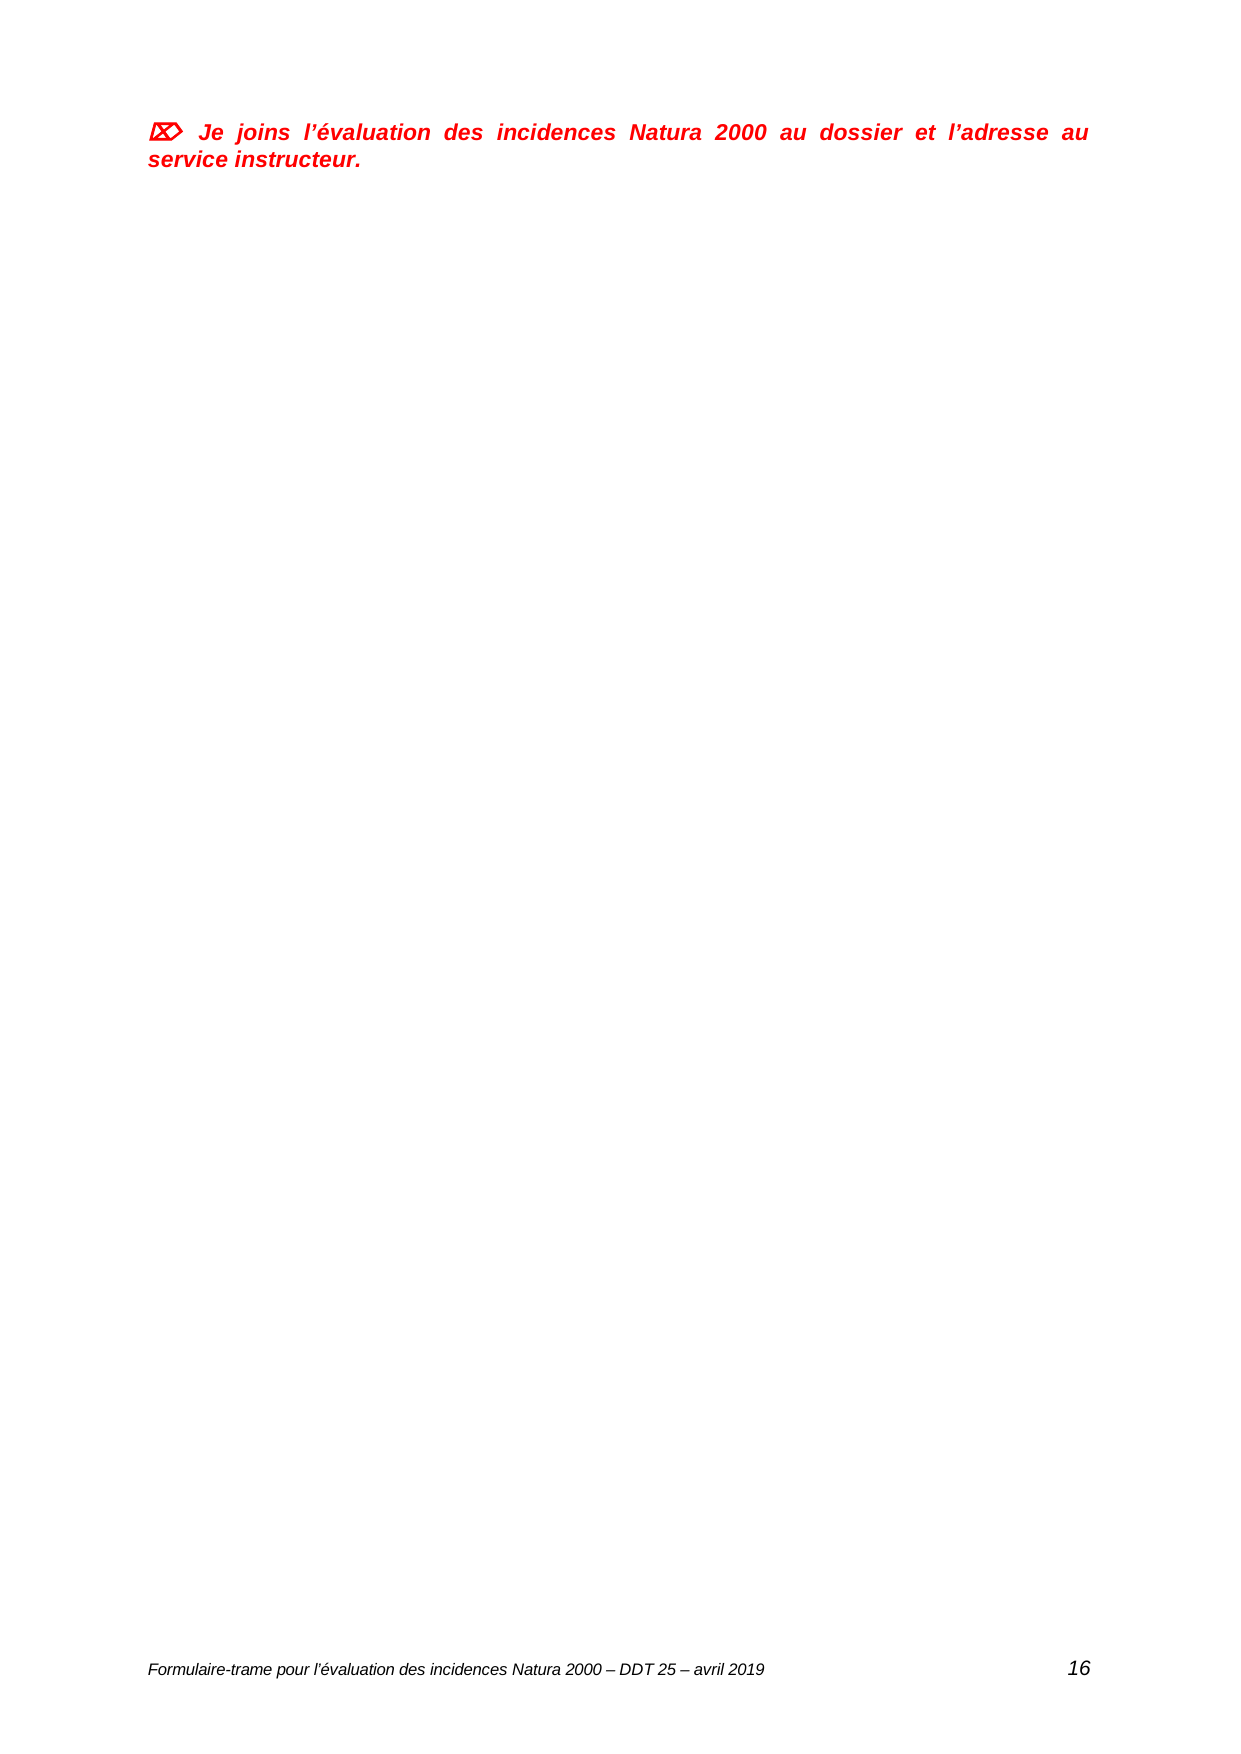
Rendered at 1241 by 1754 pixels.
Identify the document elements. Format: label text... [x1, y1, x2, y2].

text Ö Je joins l’évaluation des incidences Natura 2000 au dossier et l’adresse au service instructeur. [148, 118, 1092, 172]
